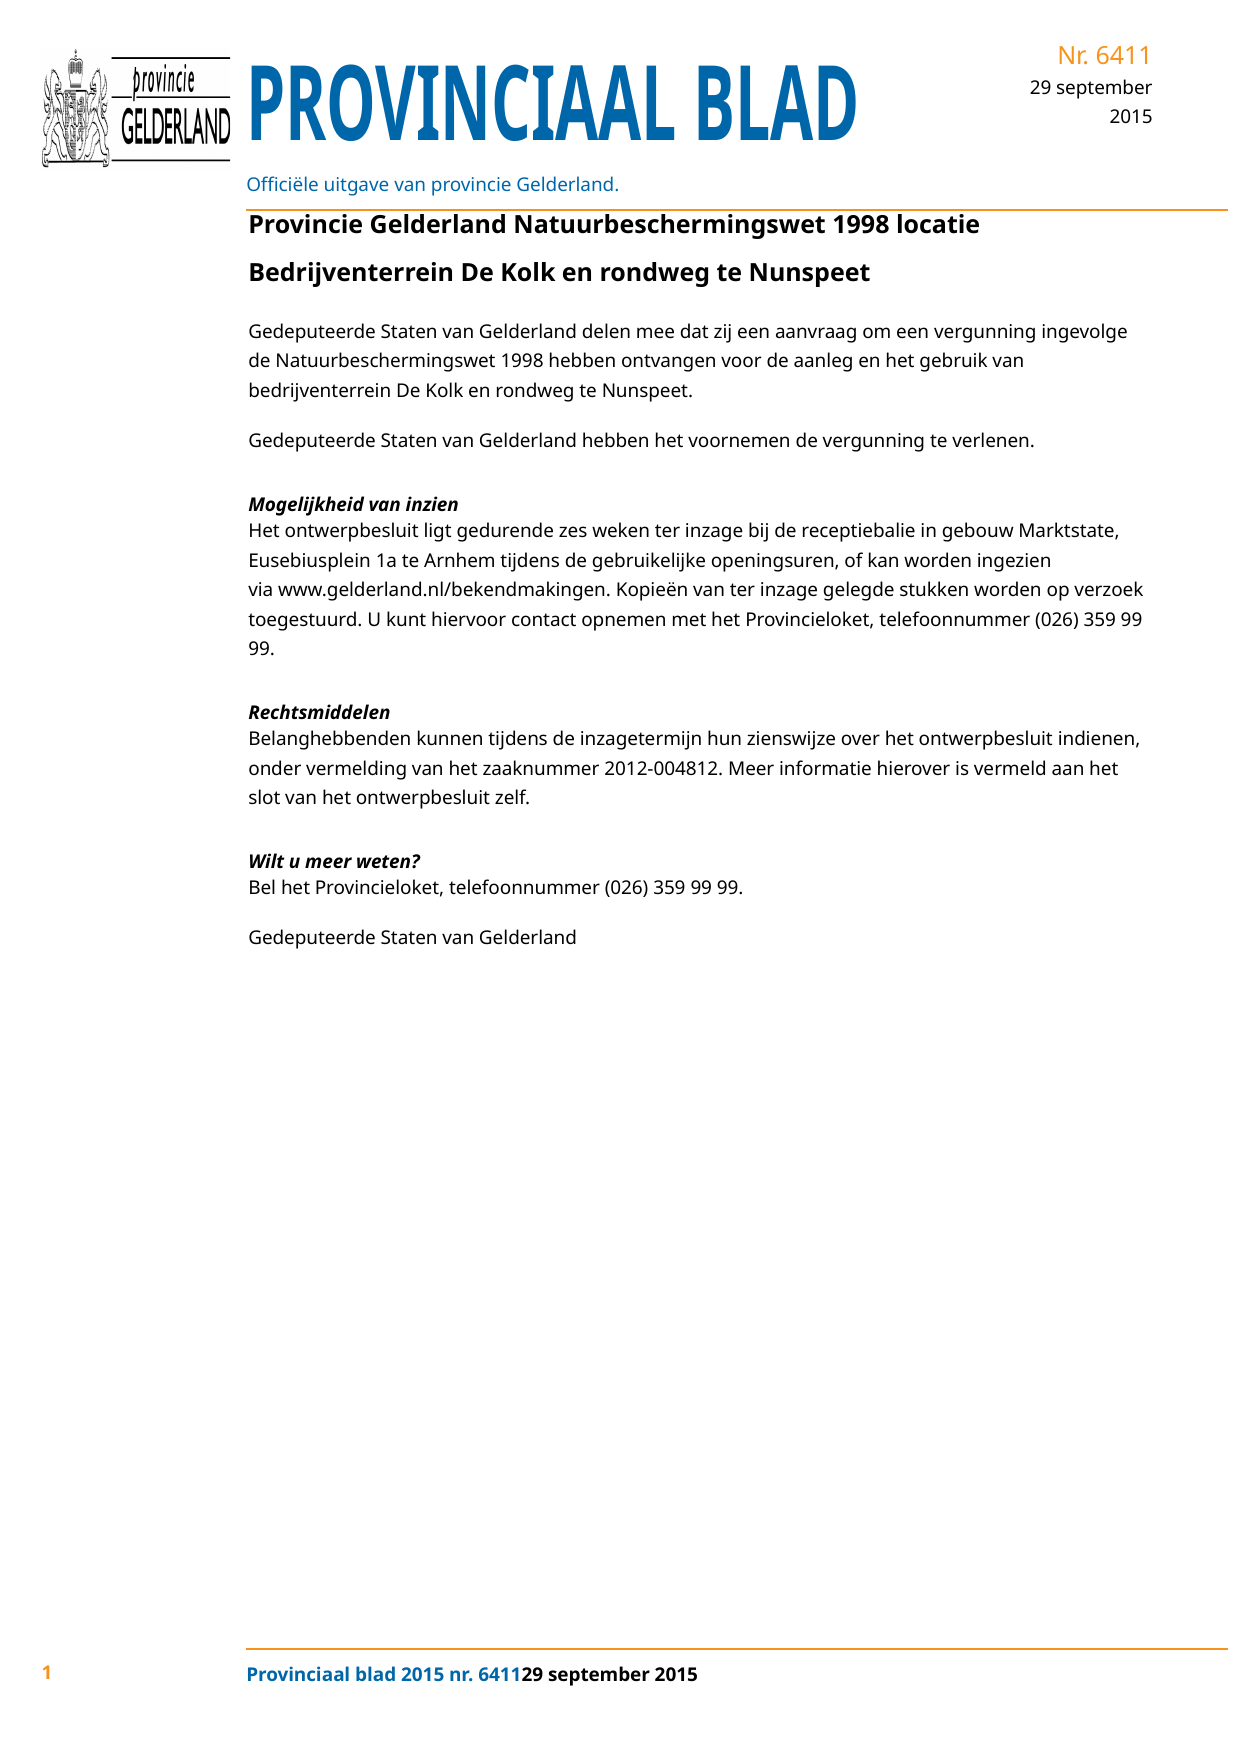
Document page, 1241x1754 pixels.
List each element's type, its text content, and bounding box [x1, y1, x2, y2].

text Wilt u meer weten? [248, 848, 1152, 874]
picture [41, 47, 231, 172]
text Gedeputeerde Staten van Gelderland hebben het voornemen de vergunning te verlenen. [248, 427, 1152, 453]
text Het ontwerpbesluit ligt gedurende zes weken ter inzage bij de receptiebalie in gebouw Marktstate, Eusebiusplein 1a te Arnhem tijdens de gebruikelijke openingsuren, of kan worden ingezien via www.gelderland.nl/bekendmakingen. Kopieën van ter inzage gelegde stukken worden op verzoek toegestuurd. U kunt hiervoor contact opnemen met het Provincieloket, telefoonnummer (026) 359 99 99. [248, 517, 1152, 661]
text Gedeputeerde Staten van Gelderland delen mee dat zij een aanvraag om een vergunning ingevolge de Natuurbeschermingswet 1998 hebben ontvangen voor de aanleg en het gebruik van bedrijventerrein De Kolk en rondweg te Nunspeet. [248, 318, 1152, 403]
text Bel het Provincieloket, telefoonnummer (026) 359 99 99. [248, 874, 1152, 900]
text Rechtsmiddelen [248, 699, 1152, 725]
text Mogelijkheid van inzien [248, 491, 1152, 517]
text Provincie Gelderland Natuurbeschermingswet 1998 locatie Bedrijventerrein De Kolk en rondweg te Nunspeet [248, 211, 1152, 288]
text Belanghebbenden kunnen tijdens de inzagetermijn hun zienswijze over het ontwerpbesluit indienen, onder vermelding van het zaaknummer 2012-004812. Meer informatie hierover is vermeld aan het slot van het ontwerpbesluit zelf. [248, 725, 1152, 810]
text Gedeputeerde Staten van Gelderland [248, 924, 1152, 950]
